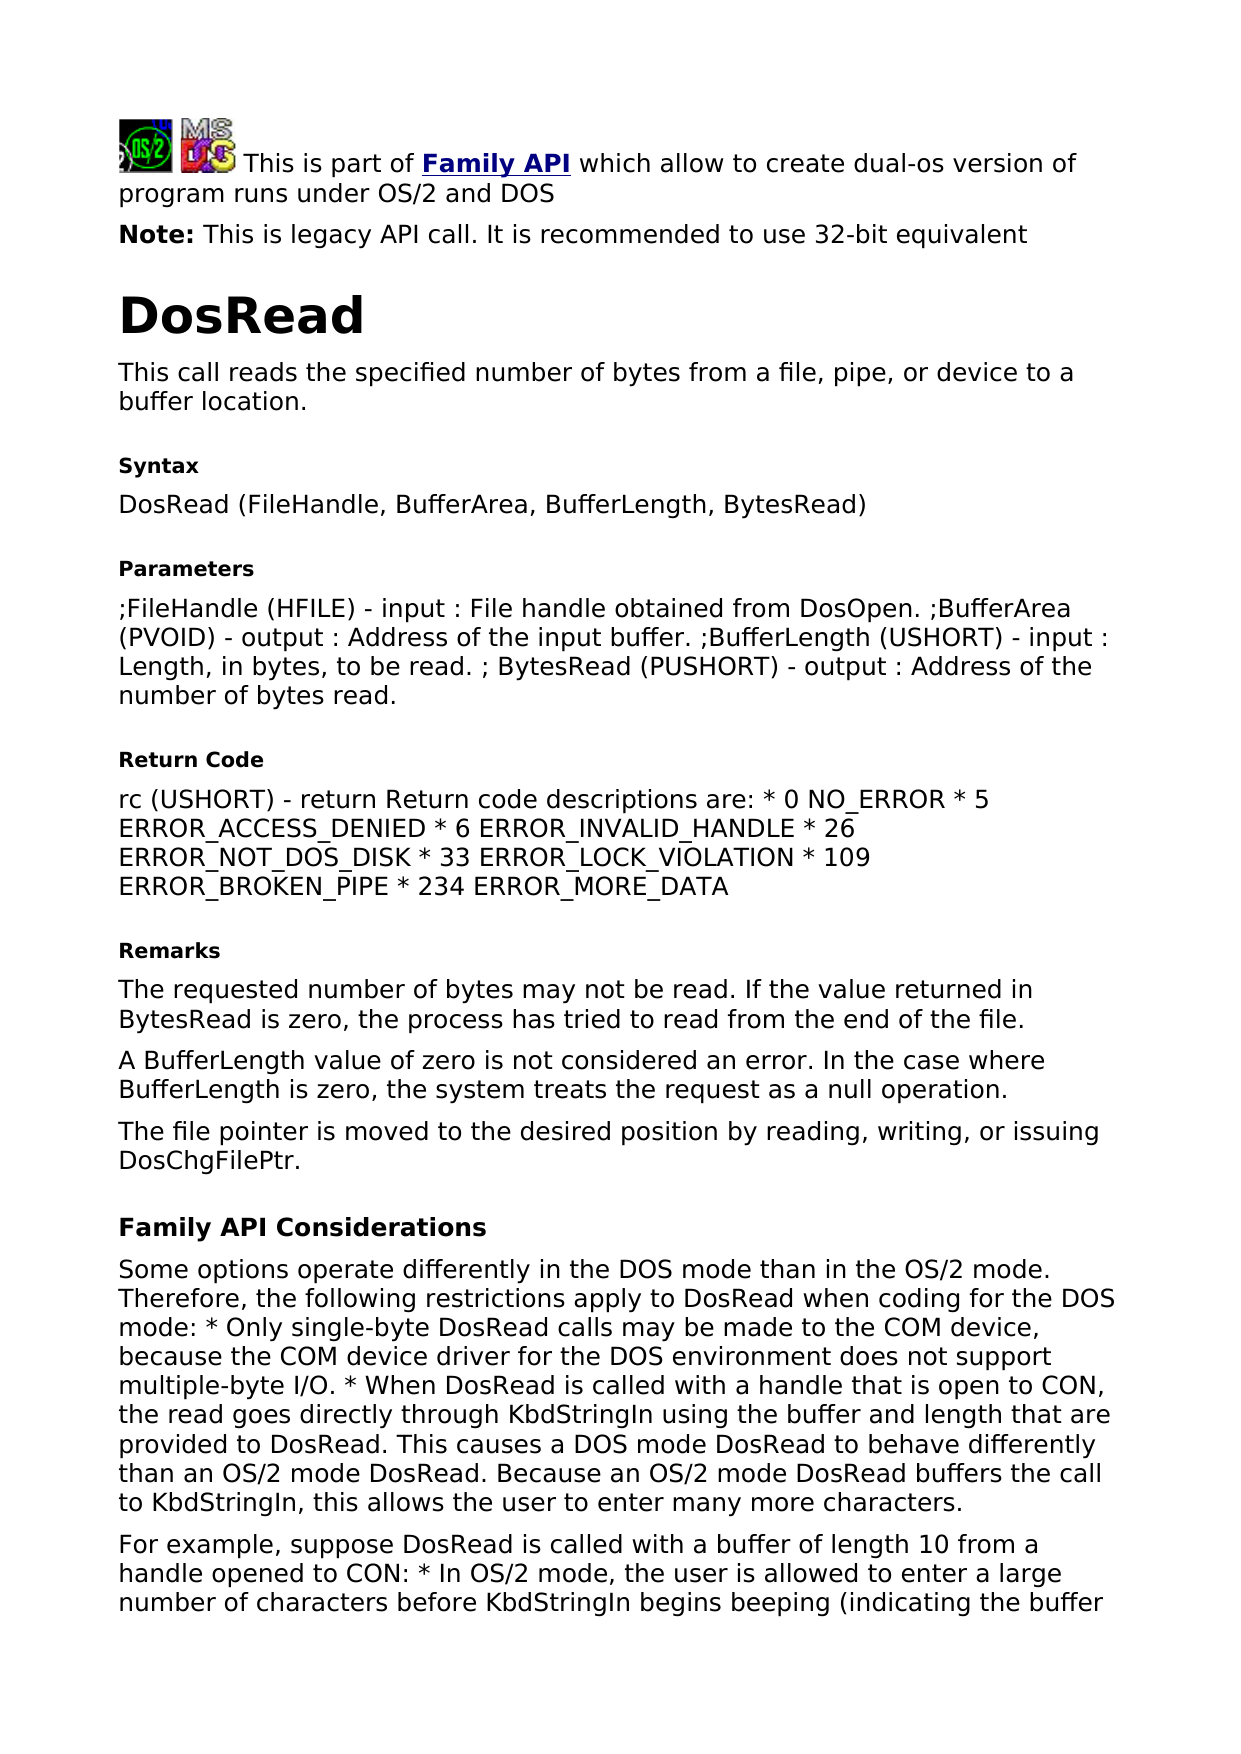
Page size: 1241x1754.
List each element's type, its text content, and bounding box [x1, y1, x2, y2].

text ;FileHandle (HFILE) - input : File handle obtained from DosOpen. ;BufferArea (PVOID) - output : Address of the input buffer. ;BufferLength (USHORT) - input : Length, in bytes, to be read. ; BytesRead (PUSHORT) - output : Address of the number of bytes read. [118, 594, 1122, 711]
picture [180, 118, 236, 173]
text Note: This is legacy API call. It is recommended to use 32-bit equivalent [118, 220, 1122, 249]
text This is part of Family API which allow to create dual-os version of program runs under OS/2 and DOS [118, 118, 1122, 208]
text DosRead (FileHandle, BufferArea, BufferLength, BytesRead) [118, 490, 1122, 519]
subtitle Family API Considerations [118, 1213, 1122, 1242]
picture [118, 118, 173, 173]
text rc (USHORT) - return Return code descriptions are: * 0 NO_ERROR * 5 ERROR_ACCESS_DENIED * 6 ERROR_INVALID_HANDLE * 26 ERROR_NOT_DOS_DISK * 33 ERROR_LOCK_VIOLATION * 109 ERROR_BROKEN_PIPE * 234 ERROR_MORE_DATA [118, 785, 1122, 901]
subtitle Parameters [118, 557, 1122, 581]
subtitle Return Code [118, 748, 1122, 772]
subtitle Syntax [118, 454, 1122, 478]
text This call reads the specified number of bytes from a file, pipe, or device to a buffer location. [118, 358, 1122, 416]
text The requested number of bytes may not be read. If the value returned in BytesRead is zero, the process has tried to read from the end of the file. [118, 976, 1122, 1034]
subtitle DosRead [118, 287, 1122, 345]
text For example, suppose DosRead is called with a buffer of length 10 from a handle opened to CON: * In OS/2 mode, the user is allowed to enter a large number of characters before KbdStringIn begins beeping (indicating the buffer [118, 1530, 1122, 1617]
subtitle Remarks [118, 939, 1122, 963]
text The file pointer is moved to the desired position by reading, writing, or issuing DosChgFilePtr. [118, 1117, 1122, 1176]
text Some options operate differently in the DOS mode than in the OS/2 mode. Therefore, the following restrictions apply to DosRead when coding for the DOS mode: * Only single-byte DosRead calls may be made to the COM device, because the COM device driver for the DOS environment does not support multiple-byte I/O. * When DosRead is called with a handle that is open to CON, the read goes directly through KbdStringIn using the buffer and length that are provided to DosRead. This causes a DOS mode DosRead to behave differently than an OS/2 mode DosRead. Because an OS/2 mode DosRead buffers the call to KbdStringIn, this allows the user to enter many more characters. [118, 1255, 1122, 1517]
text A BufferLength value of zero is not considered an error. In the case where BufferLength is zero, the system treats the request as a null operation. [118, 1047, 1122, 1105]
